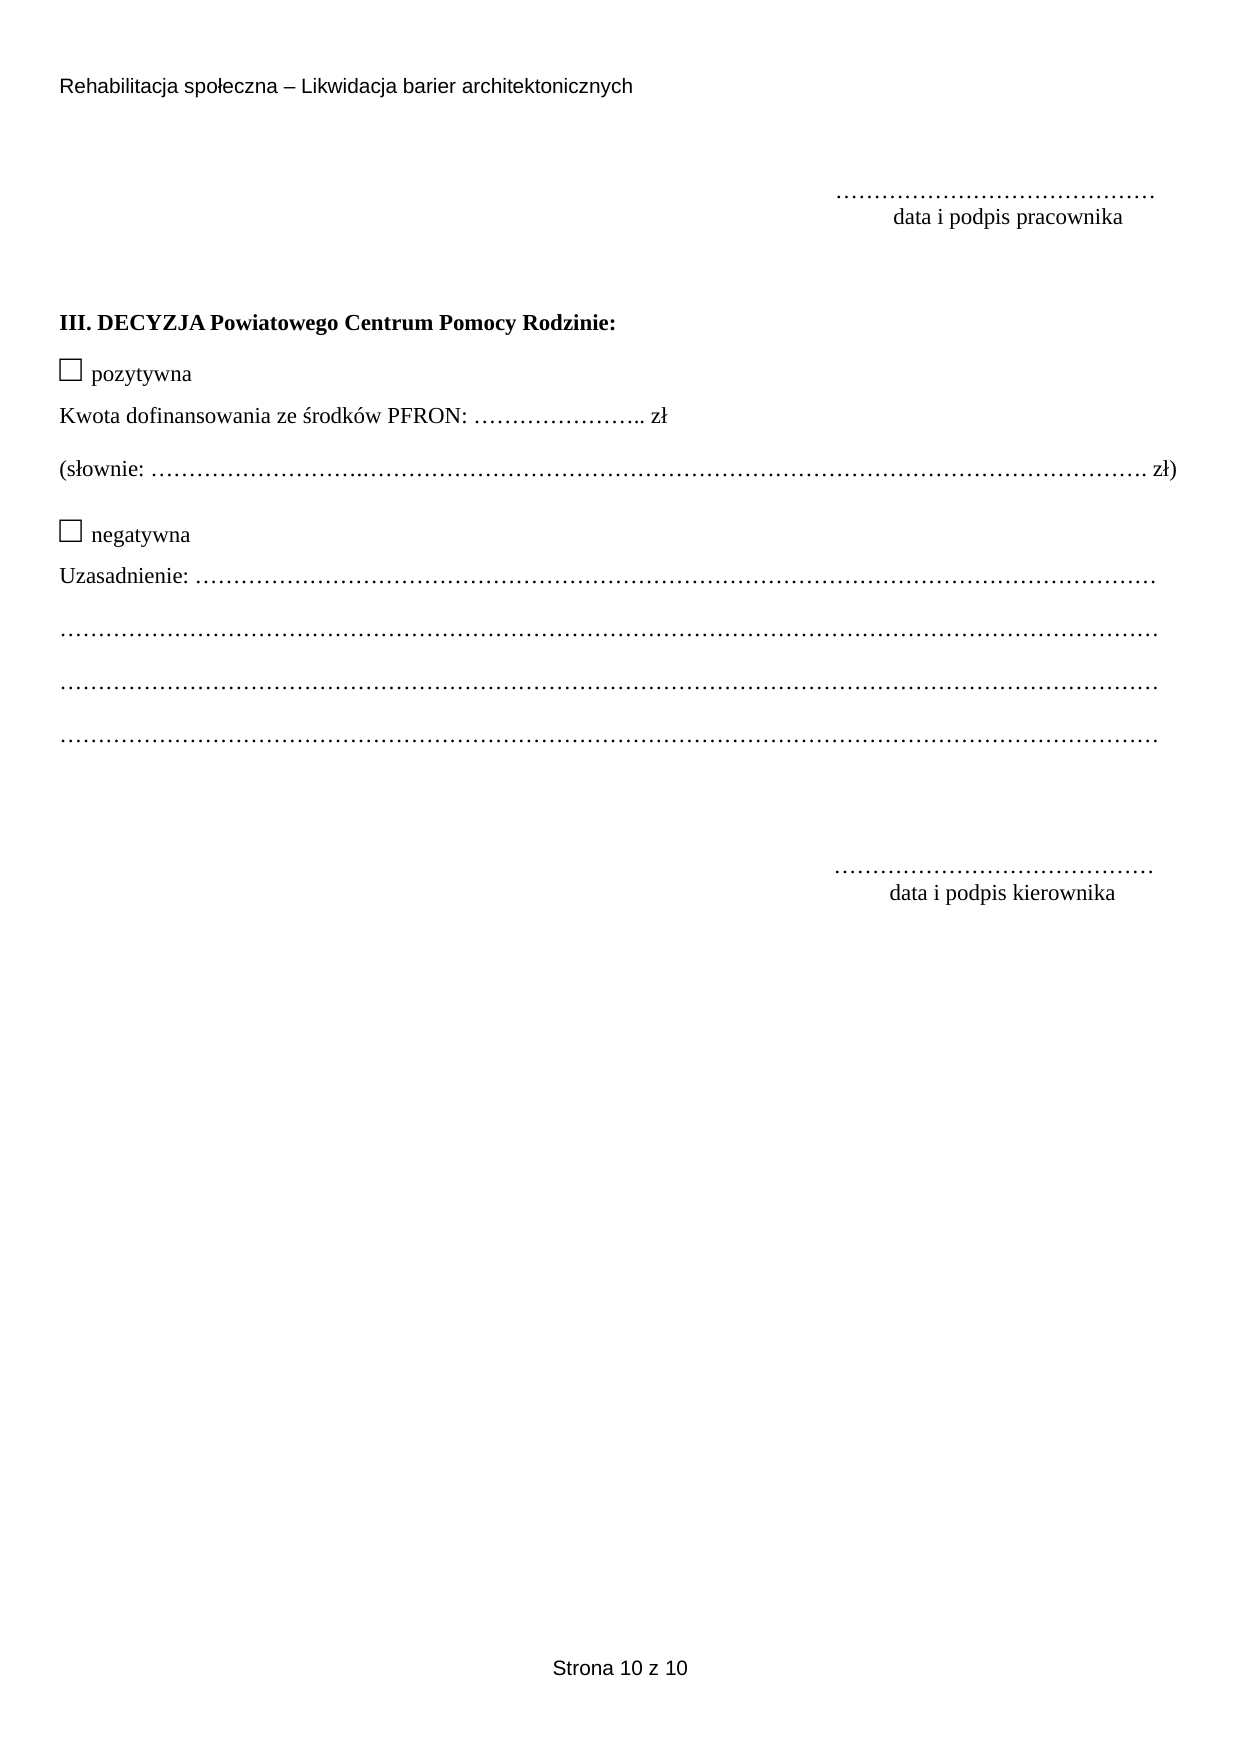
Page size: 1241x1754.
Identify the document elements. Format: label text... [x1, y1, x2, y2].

text …………………………………… [59, 177, 1181, 203]
text □ negatywna [59, 507, 1181, 551]
text ……………………………………………………………………………………………………………………………… [59, 615, 1181, 642]
text □ pozytywna [59, 347, 1181, 390]
text (słownie: ……………………….…………………………………………………………………………………………. zł) [59, 455, 1181, 481]
text Uzasadnienie: ……………………………………………………………………………………………………………… [59, 562, 1181, 589]
text Kwota dofinansowania ze środków PFRON: ………………….. zł [59, 402, 1181, 428]
text data i podpis pracownika [59, 203, 1181, 229]
text …………………………………… [59, 852, 1181, 879]
text ……………………………………………………………………………………………………………………………… [59, 721, 1181, 747]
text ……………………………………………………………………………………………………………………………… [59, 668, 1181, 694]
text III. DECYZJA Powiatowego Centrum Pomocy Rodzinie: [59, 308, 1181, 335]
text data i podpis kierownika [59, 879, 1181, 905]
